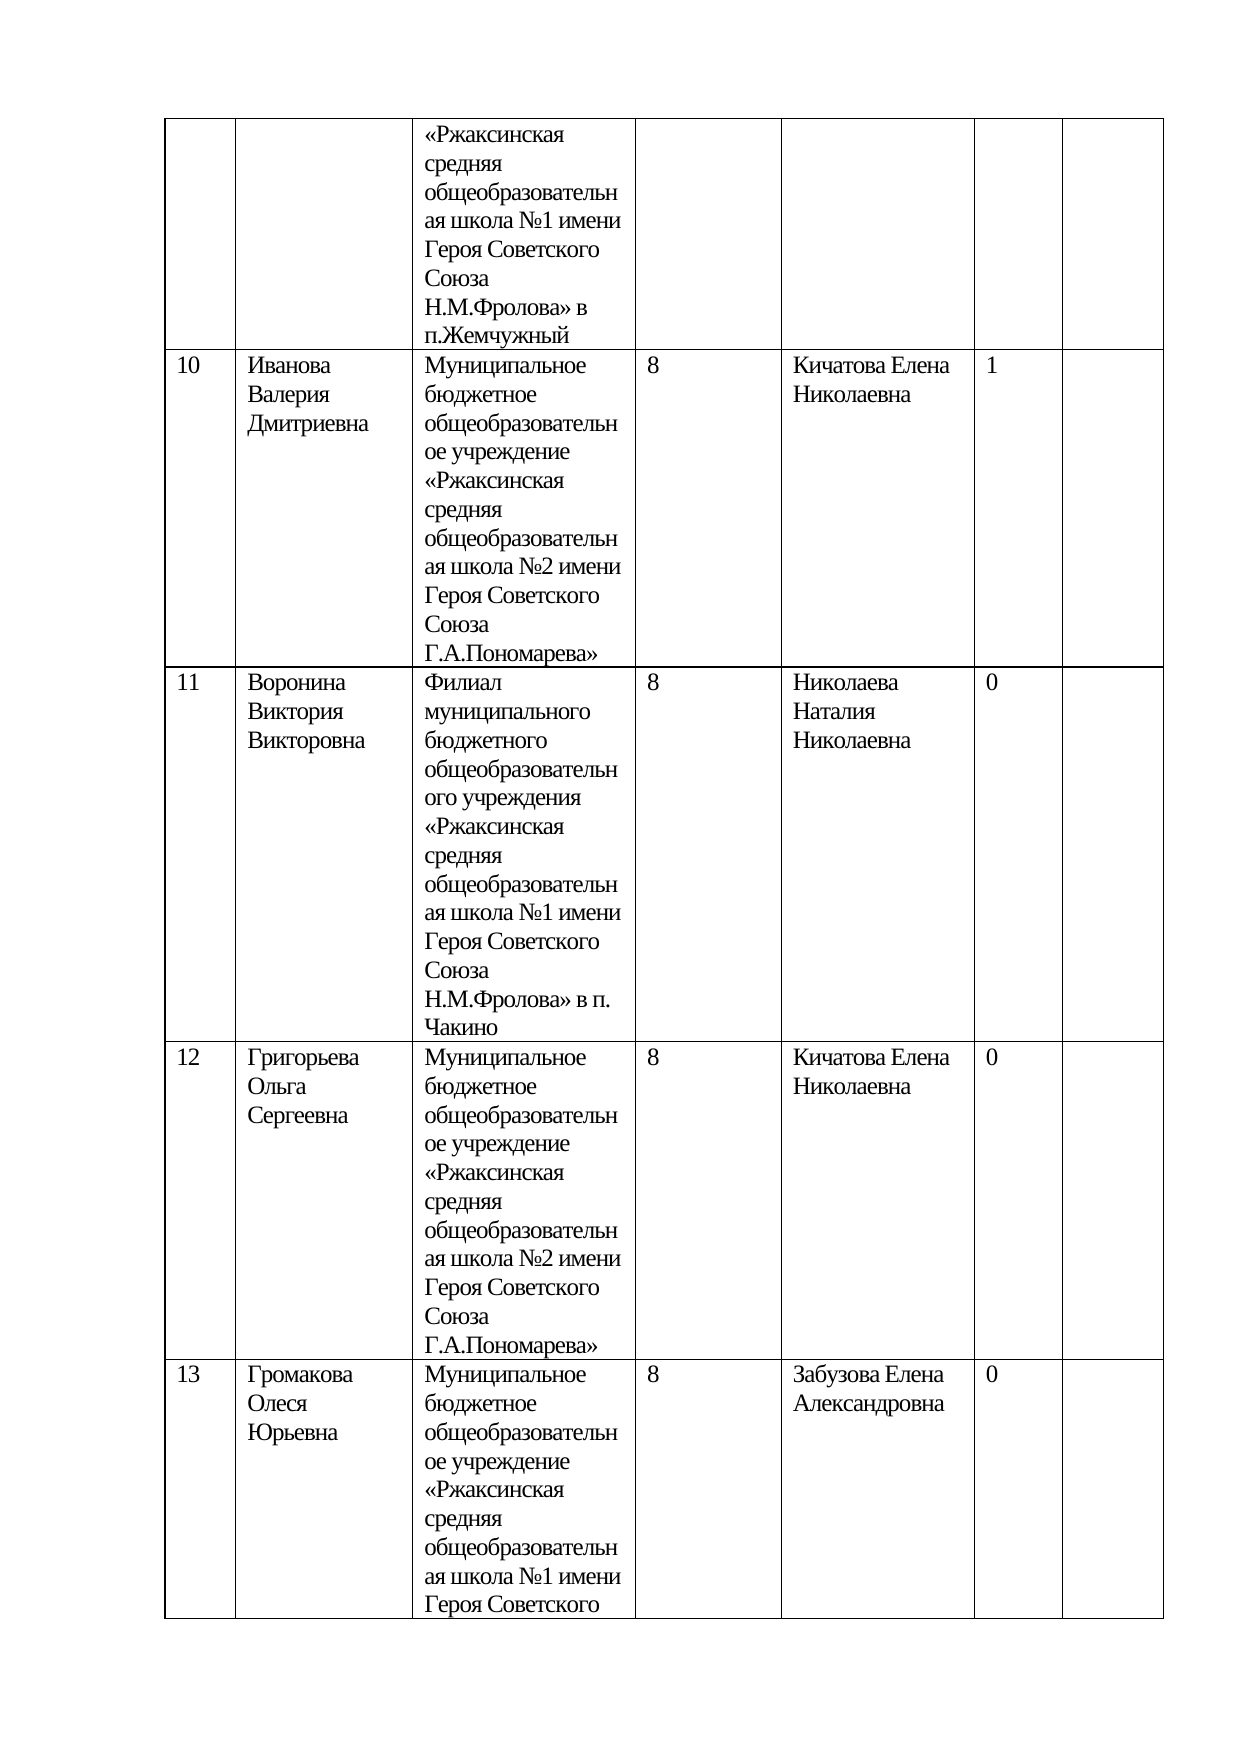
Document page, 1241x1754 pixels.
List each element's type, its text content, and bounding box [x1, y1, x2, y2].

table_cell 11 [166, 668, 235, 1041]
table_cell 10 [166, 350, 235, 666]
table_cell [1063, 668, 1163, 1041]
table_cell [236, 119, 412, 349]
table_cell 1 [975, 350, 1062, 666]
table_cell [975, 119, 1062, 349]
table_cell Иванова Валерия Дмитриевна [236, 350, 412, 666]
table_cell 8 [636, 1360, 781, 1618]
table_cell Муниципальное бюджетное общеобразовательное учреждение «Ржаксинская средняя общеобразовательная школа №2 имени Героя Советского Союза Г.А.Пономарева» [413, 1042, 635, 1358]
table_cell [166, 119, 235, 349]
table_cell Кичатова Елена Николаевна [782, 350, 974, 666]
table_cell 12 [166, 1042, 235, 1358]
table_cell [1063, 119, 1163, 349]
table_cell [782, 119, 974, 349]
table_cell Забузова Елена Александровна [782, 1360, 974, 1618]
table_cell Григорьева Ольга Сергеевна [236, 1042, 412, 1358]
table_cell 0 [975, 1360, 1062, 1618]
table_cell [636, 119, 781, 349]
table_cell 8 [636, 668, 781, 1041]
table_cell [1063, 1042, 1163, 1358]
table_cell Кичатова Елена Николаевна [782, 1042, 974, 1358]
table_cell Муниципальное бюджетное общеобразовательное учреждение «Ржаксинская средняя общеобразовательная школа №1 имени Героя Советского [413, 1360, 635, 1618]
table_cell [1063, 350, 1163, 666]
table_cell Воронина Виктория Викторовна [236, 668, 412, 1041]
table_cell 8 [636, 350, 781, 666]
table_cell 8 [636, 1042, 781, 1358]
table_cell Муниципальное бюджетное общеобразовательное учреждение «Ржаксинская средняя общеобразовательная школа №2 имени Героя Советского Союза Г.А.Пономарева» [413, 350, 635, 666]
table_cell Филиал муниципального бюджетного общеобразовательного учреждения «Ржаксинская средняя общеобразовательная школа №1 имени Героя Советского Союза Н.М.Фролова» в п. Чакино [413, 668, 635, 1041]
table_cell 0 [975, 1042, 1062, 1358]
table_cell 0 [975, 668, 1062, 1041]
table_cell [1063, 1360, 1163, 1618]
table_cell 13 [166, 1360, 235, 1618]
table_cell «Ржаксинская средняя общеобразовательная школа №1 имени Героя Советского Союза Н.М.Фролова» в п.Жемчужный [413, 119, 635, 349]
table_cell Николаева Наталия Николаевна [782, 668, 974, 1041]
table_cell Громакова Олеся Юрьевна [236, 1360, 412, 1618]
